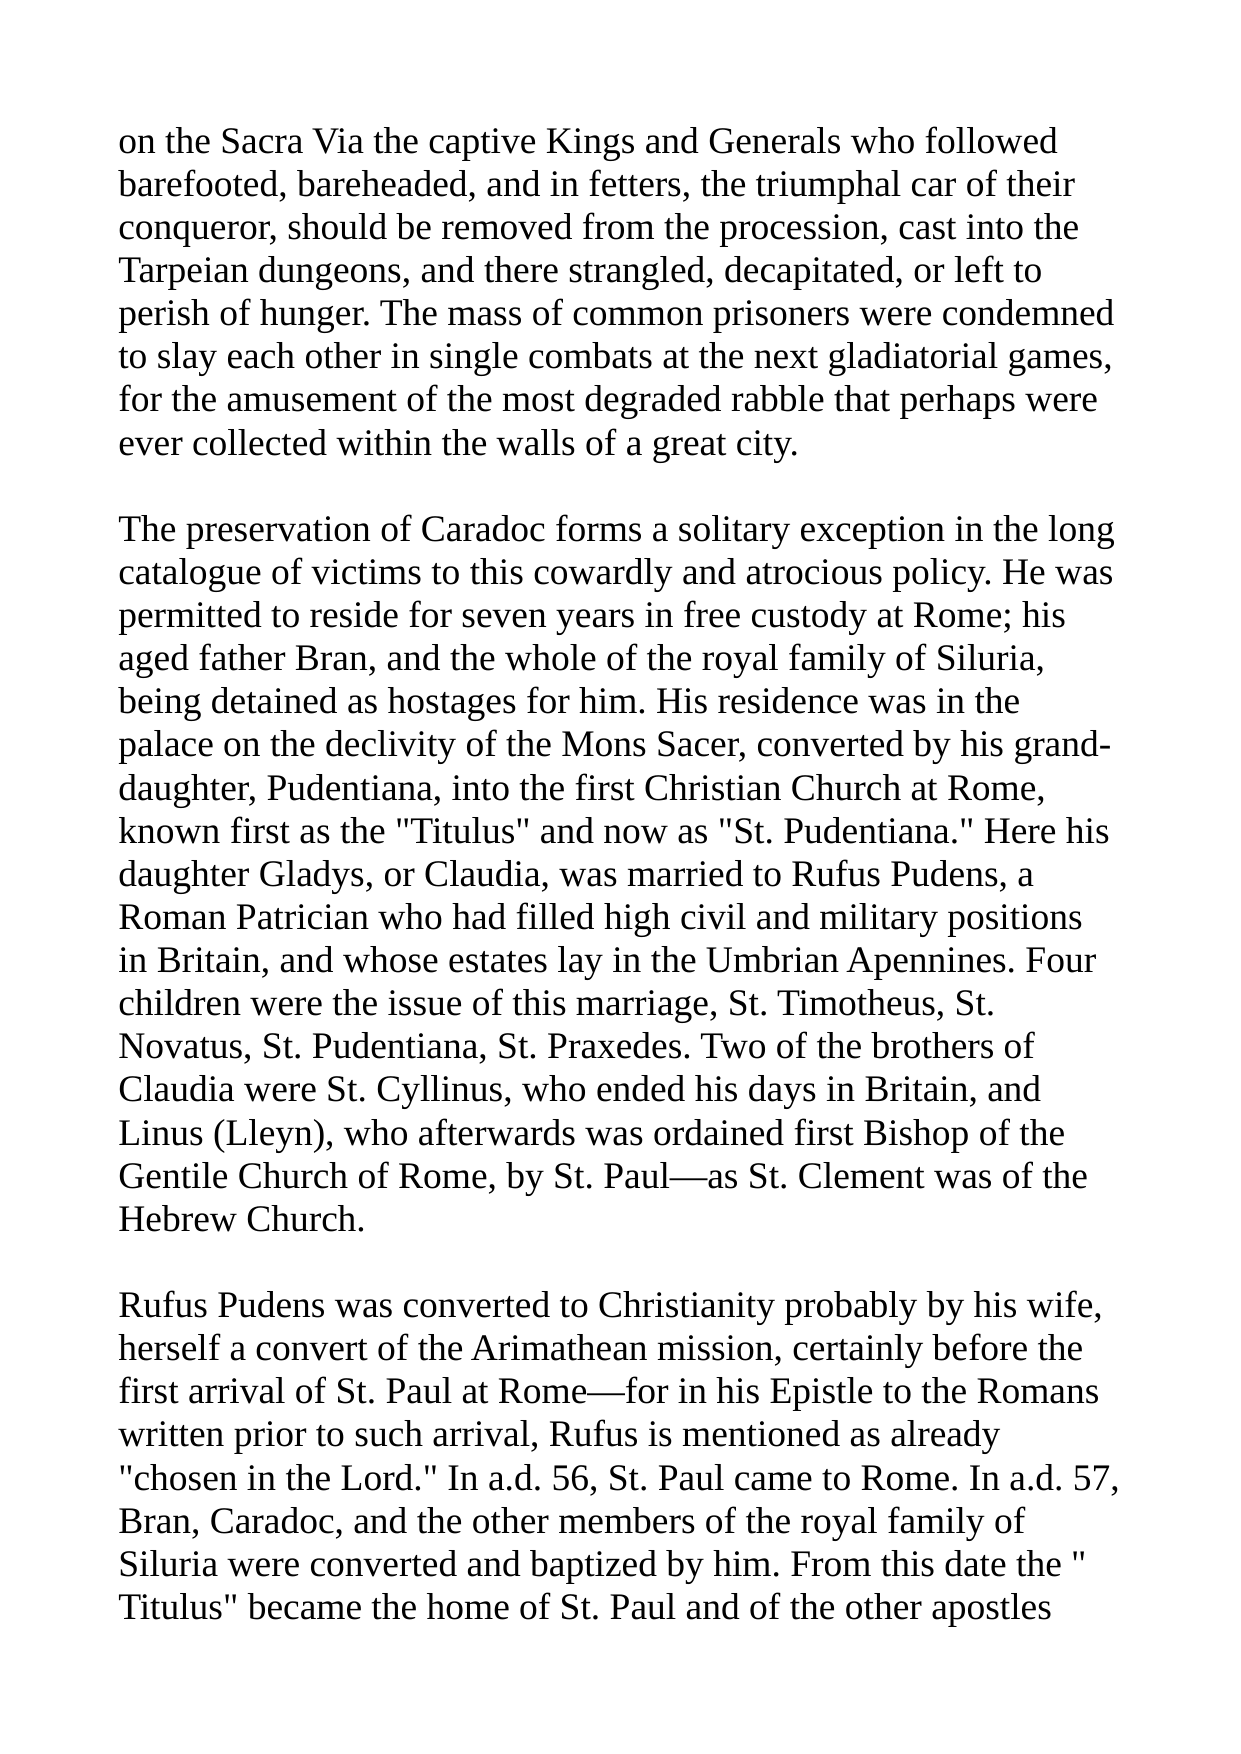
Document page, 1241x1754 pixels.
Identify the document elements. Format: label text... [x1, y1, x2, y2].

text The preservation of Caradoc forms a solitary exception in the long catalogue of victims to this cowardly and atrocious policy. He was permitted to reside for seven years in free custody at Rome; his aged father Bran, and the whole of the royal family of Siluria, being detained as hostages for him. His residence was in the palace on the declivity of the Mons Sacer, converted by his grand-daughter, Pudentiana, into the first Christian Church at Rome, known first as the "Titulus" and now as "St. Pudentiana." Here his daughter Gladys, or Claudia, was married to Rufus Pudens, a Roman Patrician who had filled high civil and military positions in Britain, and whose estates lay in the Umbrian Apennines. Four children were the issue of this marriage, St. Timotheus, St. Novatus, St. Pudentiana, St. Praxedes. Two of the brothers of Claudia were St. Cyllinus, who ended his days in Britain, and Linus (Lleyn), who afterwards was ordained first Bishop of the Gentile Church of Rome, by St. Paul—as St. Clement was of the Hebrew Church. [118, 506, 1122, 1239]
text Rufus Pudens was converted to Christianity probably by his wife, herself a convert of the Arimathean mission, certainly before the first arrival of St. Paul at Rome—for in his Epistle to the Romans written prior to such arrival, Rufus is mentioned as already "chosen in the Lord." In a.d. 56, St. Paul came to Rome. In a.d. 57, Bran, Caradoc, and the other members of the royal family of Siluria were converted and baptized by him. From this date the " Titulus" became the home of St. Paul and of the other apostles [118, 1282, 1122, 1627]
text on the Sacra Via the captive Kings and Generals who followed barefooted, bareheaded, and in fetters, the triumphal car of their conqueror, should be removed from the procession, cast into the Tarpeian dungeons, and there strangled, decapitated, or left to perish of hunger. The mass of common prisoners were condemned to slay each other in single combats at the next gladiatorial games, for the amusement of the most degraded rabble that perhaps were ever collected within the walls of a great city. [118, 118, 1122, 463]
